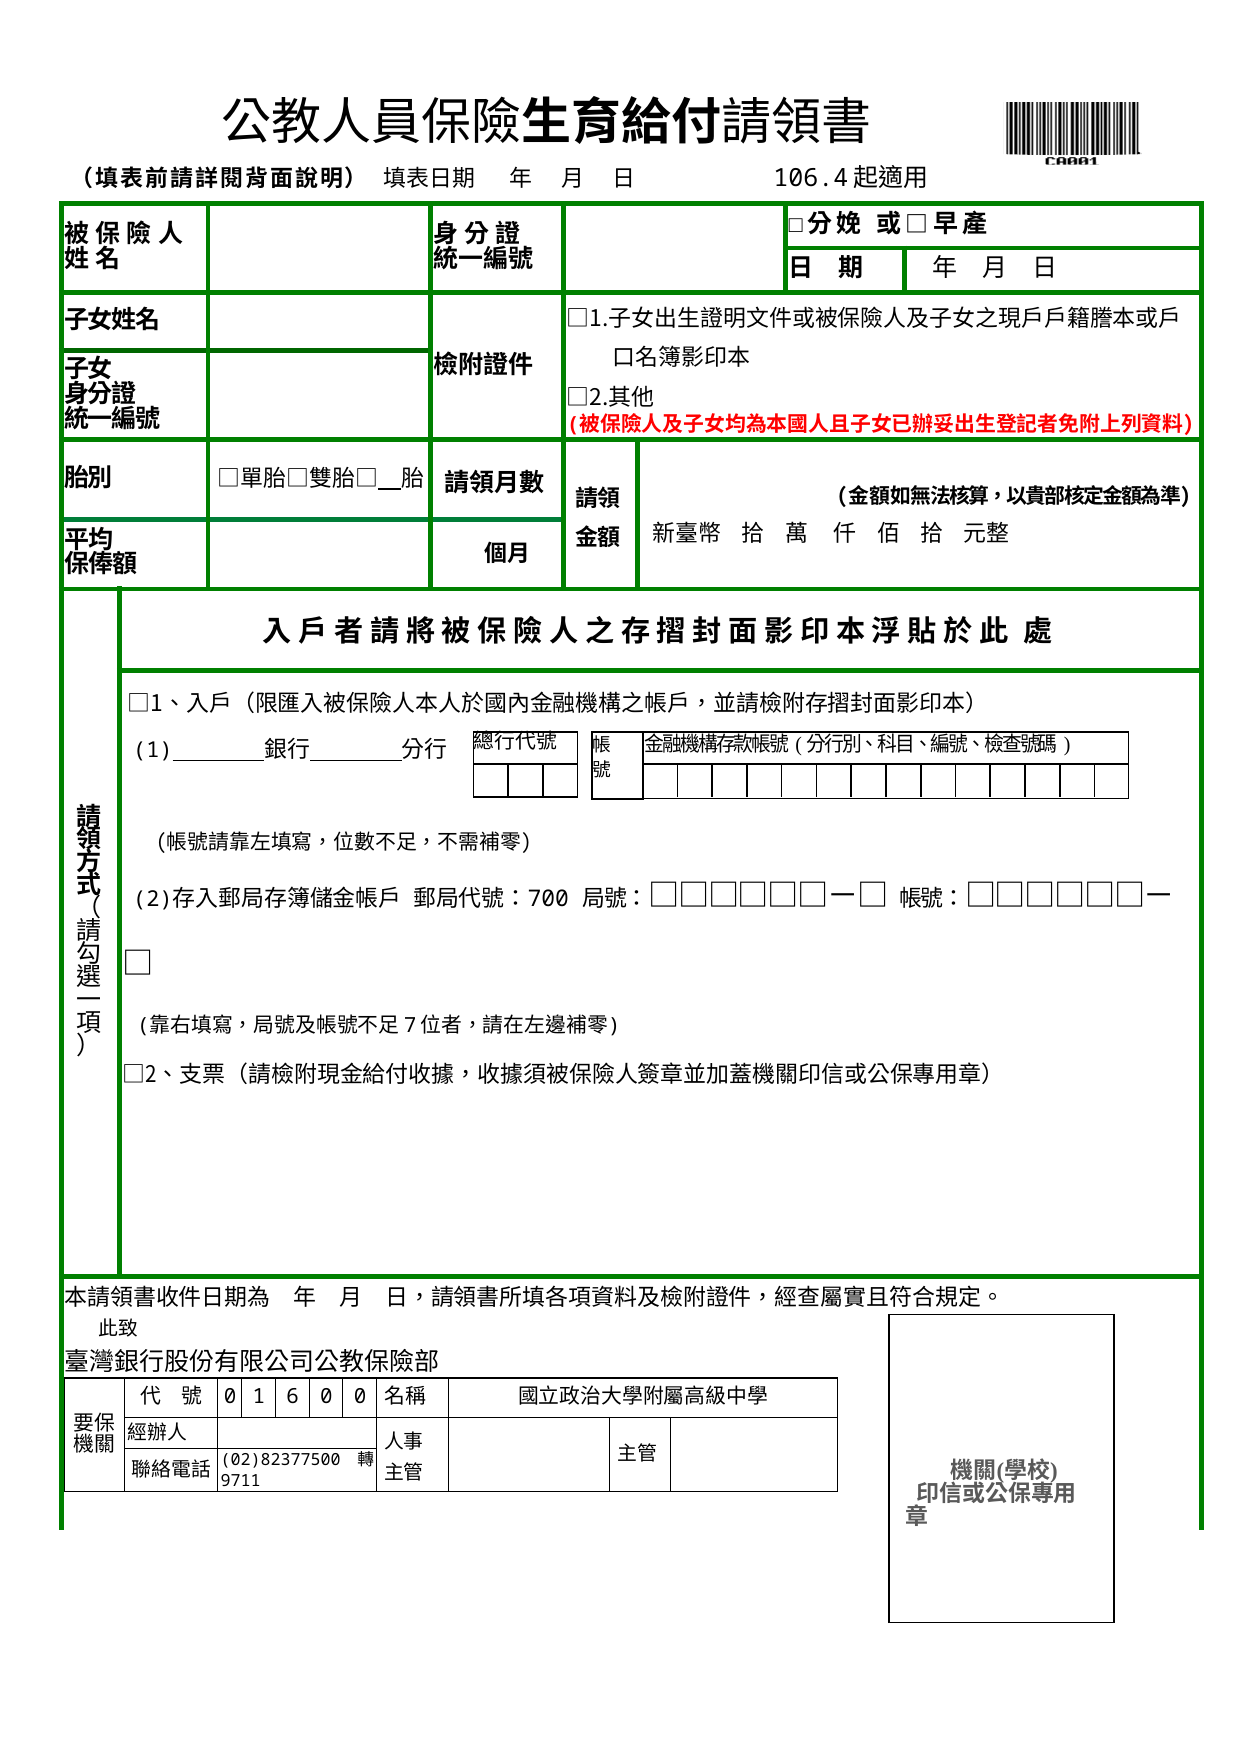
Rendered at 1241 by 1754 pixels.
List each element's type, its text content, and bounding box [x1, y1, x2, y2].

table_cell 人事 主管 [377, 1418, 448, 1491]
table_cell 年 月 日 [907, 250, 1199, 290]
table_cell 請領月數 [433, 442, 561, 517]
table_header 0 [310, 1379, 342, 1417]
table_header 代號 [125, 1379, 217, 1417]
table_cell □1、入戶（限匯入被保險人本人於國內金融機構之帳戶，並請檢附存摺封面影印本） (1) 銀行 分行 (帳號請靠左填寫，位數不足，不需補零) (2)存入郵局存簿儲金帳戶 郵局代號：700 局號：□□□□□□－□ 帳號：□□□□□□－□ (靠右填寫，局號及帳號不足7位者，請在左邊補零) □2、支票（請檢附現金給付收據，收據須被保險人簽章並加蓋機關印信或公保專用章） 被保險人簽名或蓋章： [122, 673, 1199, 1274]
table_cell [218, 1418, 376, 1448]
table_cell 平均 保俸額 [64, 522, 206, 586]
table_cell 胎別 [64, 442, 206, 517]
table_header 0 [343, 1379, 376, 1417]
table_cell (金額如無法核算，以貴部核定金額為準) 新臺幣 拾 萬 仟 佰 拾 元整 [640, 442, 1199, 586]
table_cell [210, 206, 428, 290]
table_cell 入 戶 者 請 將 被 保 險 人 之 存 摺 封 面 影 印 本 浮 貼 於 此 處 [122, 591, 1199, 668]
table_cell （填表前請詳閱背面說明） 填表日期 年 月 日 106.4起適用 [61, 169, 1201, 201]
table_cell 子女姓名 [64, 295, 206, 348]
table_cell 身 分 證 統一編號 [433, 206, 561, 290]
table_cell □分娩 或□早產 [788, 206, 1199, 246]
table_header 國立政治大學附屬高級中學 [449, 1379, 837, 1417]
table_cell □單胎□雙胎□ 胎 [210, 442, 428, 517]
table_cell 日 期 [788, 250, 902, 290]
table_cell 聯絡電話 [125, 1449, 217, 1491]
table_cell 個月 [433, 522, 561, 586]
table_cell 請領 金額 [566, 442, 635, 586]
table_cell [566, 206, 783, 290]
table_cell 本請領書收件日期為 年 月 日，請領書所填各項資料及檢附證件，經查屬實且符合規定。 此致 臺灣銀行股份有限公司公教保險部 [890, 1315, 1113, 1622]
table_cell [671, 1418, 837, 1491]
table_cell [210, 353, 428, 437]
table_cell 子女 身分證 統一編號 [64, 353, 206, 437]
table_cell 請 領 方 式 （ 請 勾 選 一 項 ） [64, 591, 117, 1274]
table_cell 主管 [610, 1418, 670, 1491]
table_cell 本請領書收件日期為 年 月 日，請領書所填各項資料及檢附證件，經查屬實且符合規定。 此致 臺灣銀行股份有限公司公教保險部 [64, 1279, 1199, 1529]
table_header 6 [276, 1379, 309, 1417]
table_cell [449, 1418, 609, 1491]
table_cell 被 保 險 人 姓 名 [64, 206, 206, 290]
table_header 0 [218, 1379, 241, 1417]
table_cell 經辦人 [125, 1418, 217, 1448]
table_cell (02)82377500轉9711 [218, 1449, 376, 1491]
table_cell [210, 295, 428, 348]
table_header 1 [242, 1379, 275, 1417]
table_header 公教人員保險生育給付請領書 [61, 98, 1201, 168]
table_cell □1.子女出生證明文件或被保險人及子女之現戶戶籍謄本或戶口名簿影印本 □2.其他 (被保險人及子女均為本國人且子女已辦妥出生登記者免附上列資料) [566, 295, 1199, 437]
table_cell 檢附證件 [433, 295, 561, 437]
table_header 要保 機關 [65, 1379, 124, 1491]
table_cell [210, 522, 428, 586]
table_header 名稱 [377, 1379, 448, 1417]
